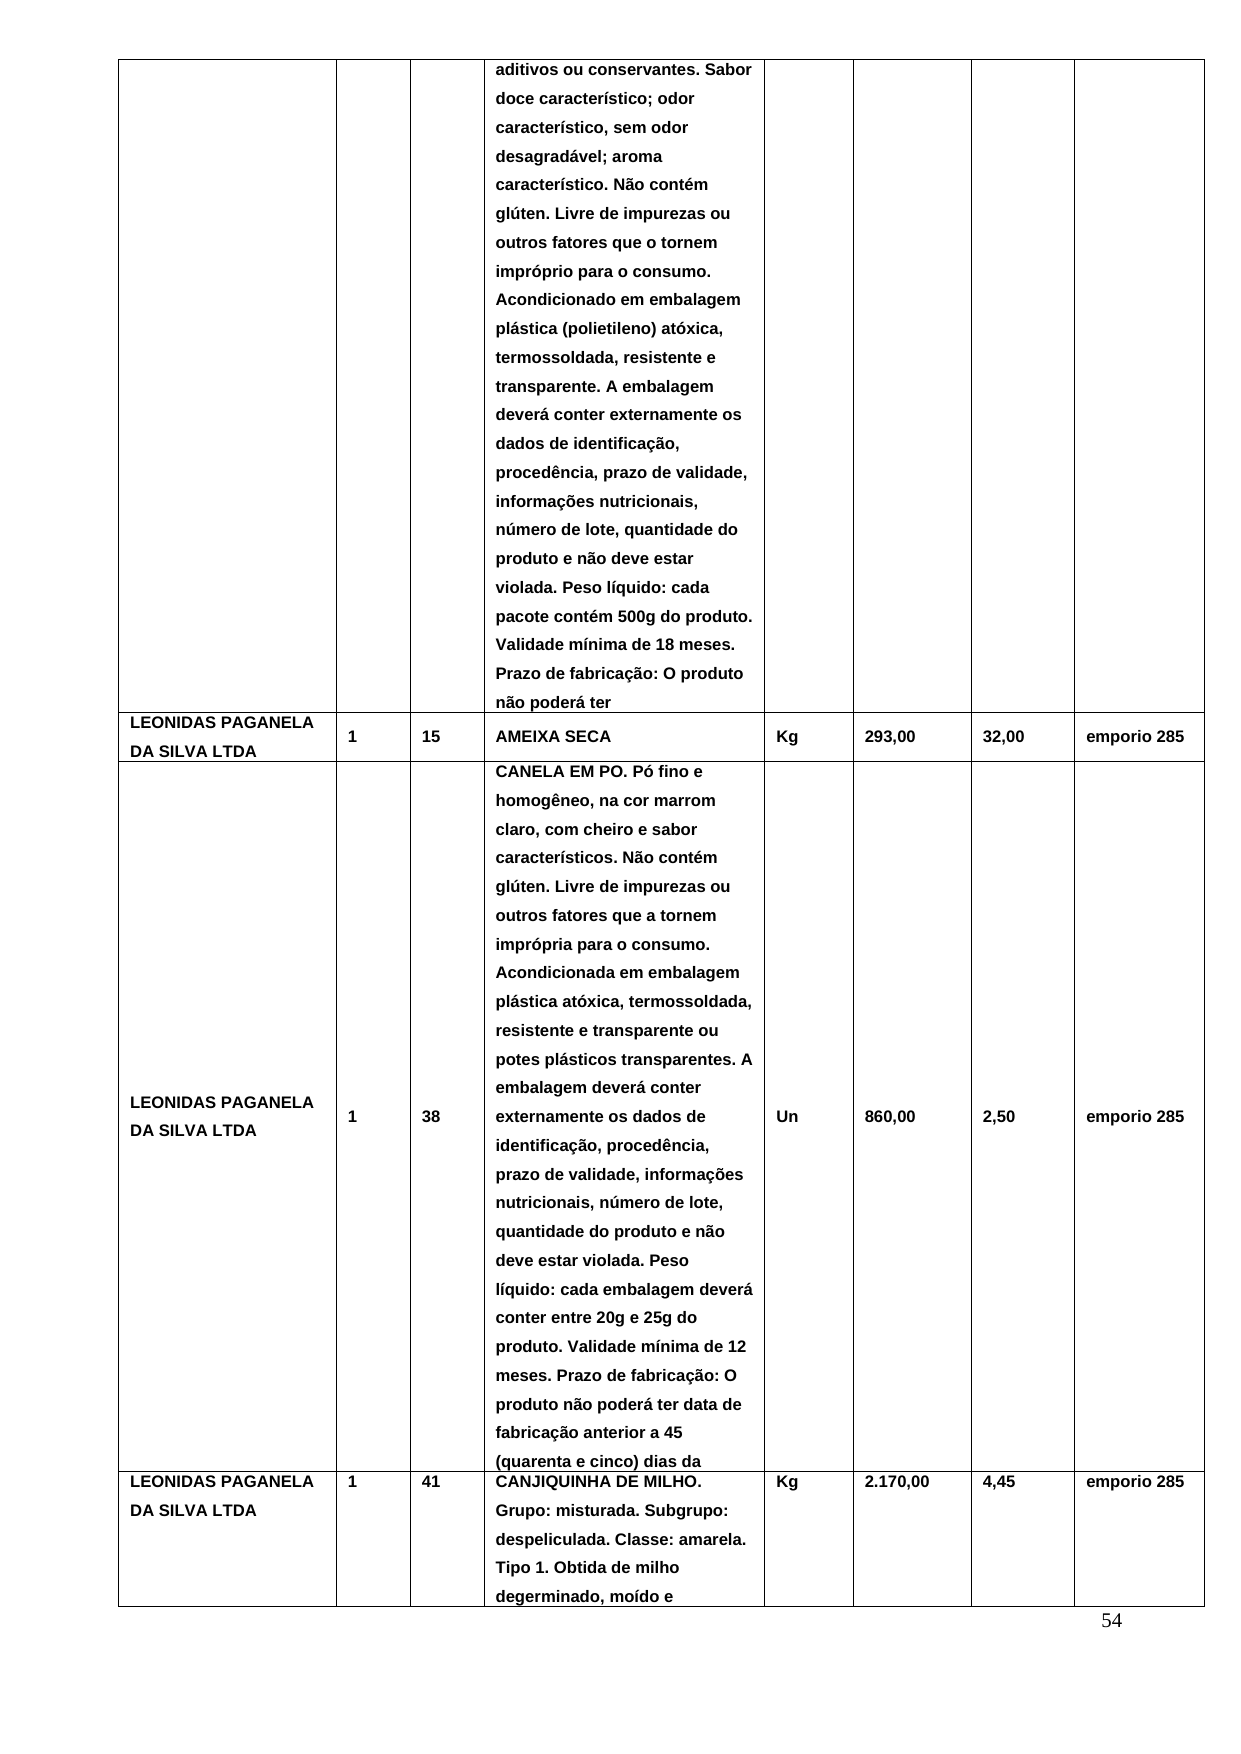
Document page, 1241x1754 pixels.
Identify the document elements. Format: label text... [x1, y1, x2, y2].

table_cell 1 [337, 1472, 410, 1606]
table_cell 38 [411, 762, 484, 1471]
table_cell AMEIXA SECA [485, 713, 764, 761]
table_cell CANELA EM PO. Pó fino e homogêneo, na cor marrom claro, com cheiro e sabor característicos. Não contém glúten. Livre de impurezas ou outros fatores que a tornem imprópria para o consumo. Acondicionada em embalagem plástica atóxica, termossoldada, resistente e transparente ou potes plásticos transparentes. A embalagem deverá conter externamente os dados de identificação, procedência, prazo de validade, informações nutricionais, número de lote, quantidade do produto e não deve estar violada. Peso líquido: cada embalagem deverá conter entre 20g e 25g do produto. Validade mínima de 12 meses. Prazo de fabricação: O produto não poderá ter data de fabricação anterior a 45 (quarenta e cinco) dias da [485, 762, 764, 1471]
table_cell 4,45 [972, 1472, 1074, 1606]
table_cell 2.170,00 [854, 1472, 971, 1606]
table_cell [337, 60, 410, 712]
table_cell Kg [765, 1472, 853, 1606]
table_cell [854, 60, 971, 712]
table_cell CANJIQUINHA DE MILHO. Grupo: misturada. Subgrupo: despeliculada. Classe: amarela. Tipo 1. Obtida de milho degerminado, moído e [485, 1472, 764, 1606]
table_cell 1 [337, 762, 410, 1471]
table_cell 41 [411, 1472, 484, 1606]
table_cell 2,50 [972, 762, 1074, 1471]
table_cell emporio 285 [1075, 713, 1204, 761]
table_cell 15 [411, 713, 484, 761]
table_cell 860,00 [854, 762, 971, 1471]
table_cell emporio 285 [1075, 1472, 1204, 1606]
table_cell LEONIDAS PAGANELA DA SILVA LTDA [119, 1472, 336, 1606]
table_cell [411, 60, 484, 712]
table_cell LEONIDAS PAGANELA DA SILVA LTDA [119, 713, 336, 761]
table_cell aditivos ou conservantes. Sabor doce característico; odor característico, sem odor desagradável; aroma característico. Não contém glúten. Livre de impurezas ou outros fatores que o tornem impróprio para o consumo. Acondicionado em embalagem plástica (polietileno) atóxica, termossoldada, resistente e transparente. A embalagem deverá conter externamente os dados de identificação, procedência, prazo de validade, informações nutricionais, número de lote, quantidade do produto e não deve estar violada. Peso líquido: cada pacote contém 500g do produto. Validade mínima de 18 meses. Prazo de fabricação: O produto não poderá ter [485, 60, 764, 712]
table_cell 32,00 [972, 713, 1074, 761]
table_cell emporio 285 [1075, 762, 1204, 1471]
table_cell [972, 60, 1074, 712]
table_cell Un [765, 762, 853, 1471]
table_cell [119, 60, 336, 712]
table_cell [1075, 60, 1204, 712]
table_cell 1 [337, 713, 410, 761]
table_cell LEONIDAS PAGANELA DA SILVA LTDA [119, 762, 336, 1471]
table_cell Kg [765, 713, 853, 761]
table_cell 293,00 [854, 713, 971, 761]
table_cell [765, 60, 853, 712]
